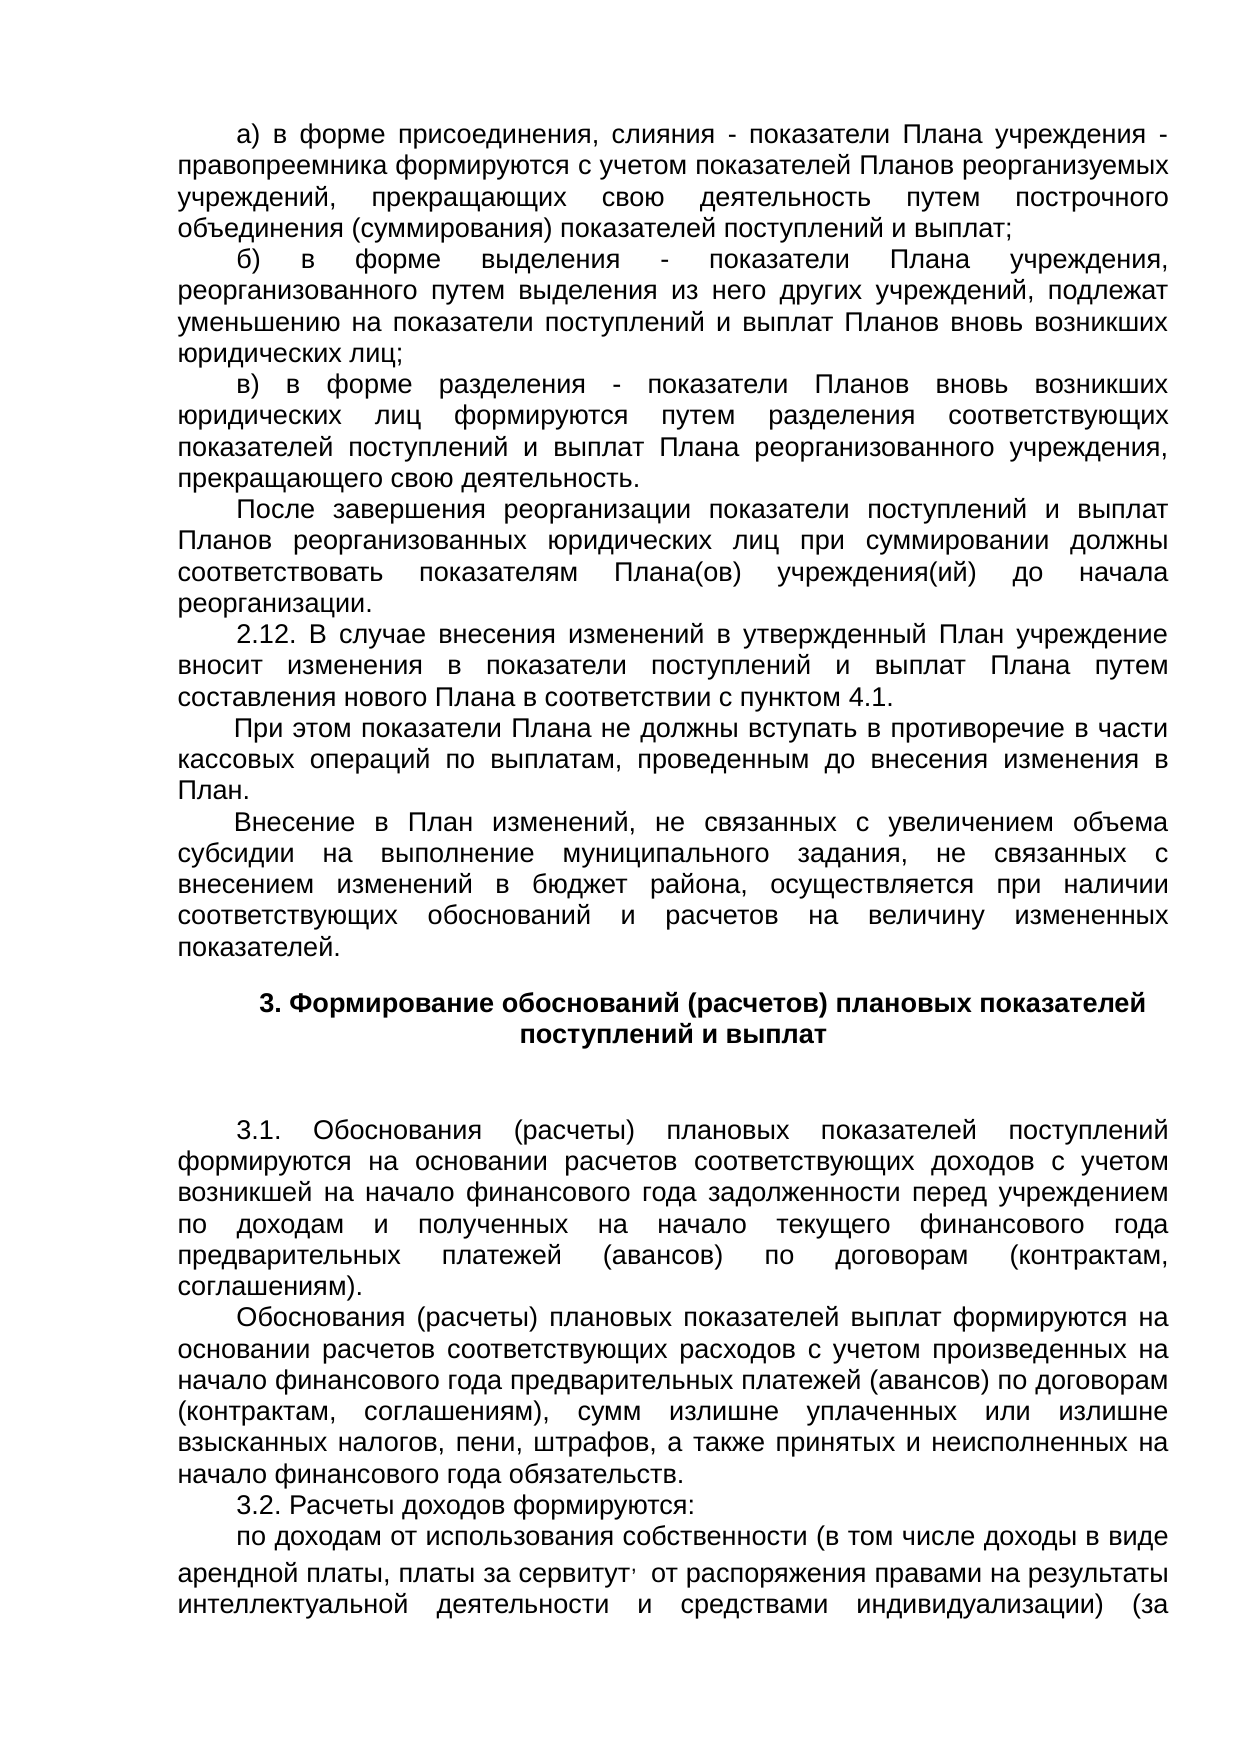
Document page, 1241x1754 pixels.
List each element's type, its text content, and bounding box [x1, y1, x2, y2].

text 3.2. Расчеты доходов формируются: [177, 1489, 1169, 1520]
text Обоснования (расчеты) плановых показателей выплат формируются на основании расчетов соответствующих расходов с учетом произведенных на начало финансового года предварительных платежей (авансов) по договорам (контрактам, соглашениям), сумм излишне уплаченных или излишне взысканных налогов, пени, штрафов, а также принятых и неисполненных на начало финансового года обязательств. [177, 1301, 1169, 1489]
text а) в форме присоединения, слияния - показатели Плана учреждения - правопреемника формируются с учетом показателей Планов реорганизуемых учреждений, прекращающих свою деятельность путем построчного объединения (суммирования) показателей поступлений и выплат; [177, 118, 1169, 243]
text по доходам от использования собственности (в том числе доходы в виде арендной платы, платы за сервитут, от распоряжения правами на результаты интеллектуальной деятельности и средствами индивидуализации) (за [177, 1520, 1169, 1619]
subtitle 3. Формирование обоснований (расчетов) плановых показателей поступлений и выплат [177, 987, 1169, 1049]
text в) в форме разделения - показатели Планов вновь возникших юридических лиц формируются путем разделения соответствующих показателей поступлений и выплат Плана реорганизованного учреждения, прекращающего свою деятельность. [177, 368, 1169, 493]
text б) в форме выделения - показатели Плана учреждения, реорганизованного путем выделения из него других учреждений, подлежат уменьшению на показатели поступлений и выплат Планов вновь возникших юридических лиц; [177, 243, 1169, 368]
text После завершения реорганизации показатели поступлений и выплат Планов реорганизованных юридических лиц при суммировании должны соответствовать показателям Плана(ов) учреждения(ий) до начала реорганизации. [177, 493, 1169, 618]
text 2.12. В случае внесения изменений в утвержденный План учреждение вносит изменения в показатели поступлений и выплат Плана путем составления нового Плана в соответствии с пунктом 4.1. [177, 618, 1169, 712]
text Внесение в План изменений, не связанных с увеличением объема субсидии на выполнение муниципального задания, не связанных с внесением изменений в бюджет района, осуществляется при наличии соответствующих обоснований и расчетов на величину измененных показателей. [177, 806, 1169, 962]
text При этом показатели Плана не должны вступать в противоречие в части кассовых операций по выплатам, проведенным до внесения изменения в План. [177, 712, 1169, 806]
text 3.1. Обоснования (расчеты) плановых показателей поступлений формируются на основании расчетов соответствующих доходов с учетом возникшей на начало финансового года задолженности перед учреждением по доходам и полученных на начало текущего финансового года предварительных платежей (авансов) по договорам (контрактам, соглашениям). [177, 1114, 1169, 1301]
